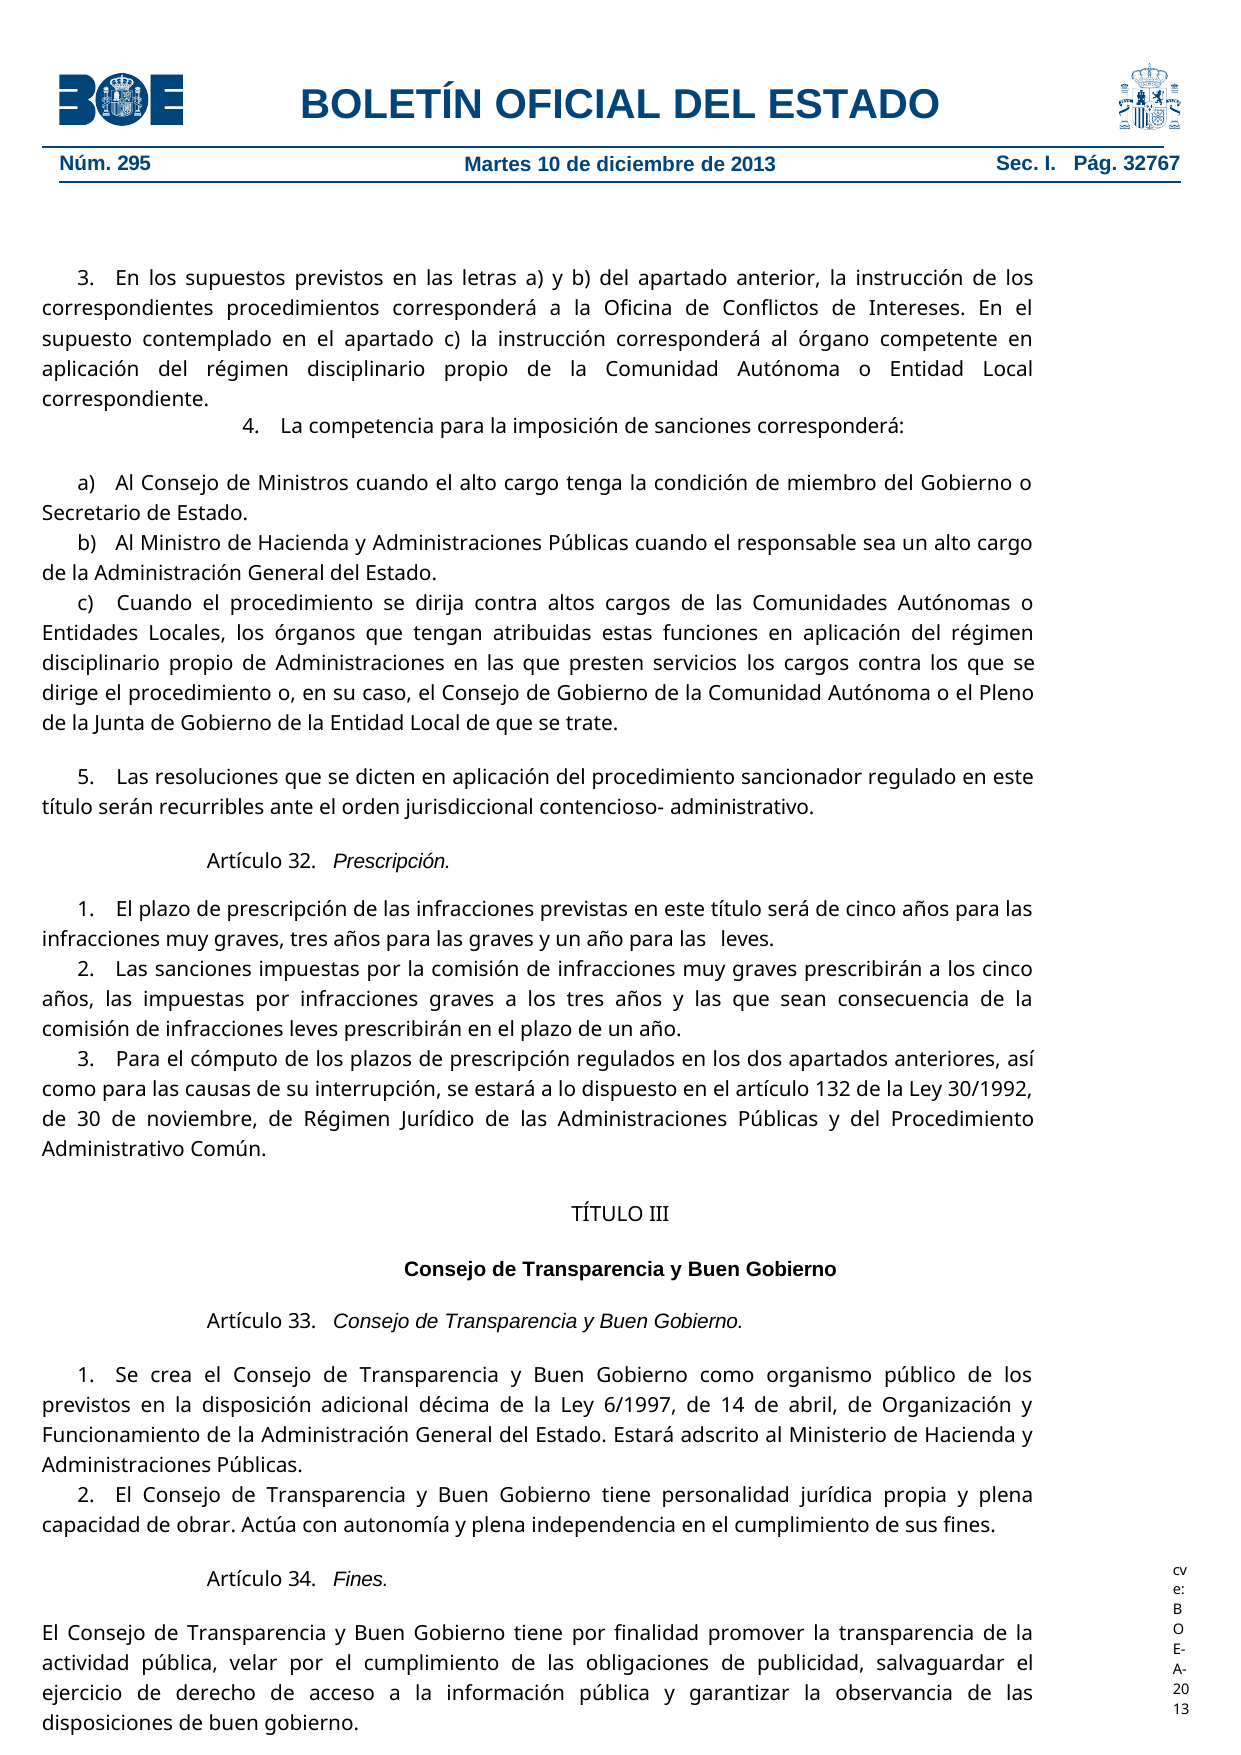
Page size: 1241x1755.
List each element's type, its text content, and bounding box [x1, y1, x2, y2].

list Al Ministro de Hacienda y Administraciones Públicas cuando el responsable sea un alto cargo de la Administración General del Estado. [42, 528, 1034, 586]
text Artículo 34. Fines. [207, 1558, 1191, 1721]
text TÍTULO III [42, 1199, 1199, 1227]
text Artículo 33. Consejo de Transparencia y Buen Gobierno. [207, 1306, 1199, 1334]
list Las sanciones impuestas por la comisión de infracciones muy graves prescribirán a los cinco años, las impuestas por infracciones graves a los tres años y las que sean consecuencia de la comisión de infracciones leves prescribirán en el plazo de un año. [42, 954, 1034, 1043]
list El plazo de prescripción de las infracciones previstas en este título será de cinco años para las infracciones muy graves, tres años para las graves y un año para las leves. [42, 894, 1035, 952]
list El Consejo de Transparencia y Buen Gobierno tiene personalidad jurídica propia y plena capacidad de obrar. Actúa con autonomía y plena independencia en el cumplimiento de sus fines. [42, 1480, 1034, 1539]
list Las resoluciones que se dicten en aplicación del procedimiento sancionador regulado en este título serán recurribles ante el orden jurisdiccional contencioso- administrativo. [42, 762, 1035, 821]
list En los supuestos previstos en las letras a) y b) del apartado anterior, la instrucción de los correspondientes procedimientos corresponderá a la Oficina de Conflictos de Intereses. En el supuesto contemplado en el apartado c) la instrucción corresponderá al órgano competente en aplicación del régimen disciplinario propio de la Comunidad Autónoma o Entidad Local correspondiente. [42, 263, 1034, 412]
text cve: BOE-A-2013-12887 [1173, 1559, 1191, 1721]
list Se crea el Consejo de Transparencia y Buen Gobierno como organismo público de los previstos en la disposición adicional décima de la Ley 6/1997, de 14 de abril, de Organización y Funcionamiento de la Administración General del Estado. Estará adscrito al Ministerio de Hacienda y Administraciones Públicas. [42, 1360, 1034, 1479]
list Cuando el procedimiento se dirija contra altos cargos de las Comunidades Autónomas o Entidades Locales, los órganos que tengan atribuidas estas funciones en aplicación del régimen disciplinario propio de Administraciones en las que presten servicios los cargos contra los que se dirige el procedimiento o, en su caso, el Consejo de Gobierno de la Comunidad Autónoma o el Pleno de la Junta de Gobierno de la Entidad Local de que se trate. [42, 588, 1035, 737]
text Artículo 32. Prescripción. [207, 846, 1199, 874]
list Al Consejo de Ministros cuando el alto cargo tenga la condición de miembro del Gobierno o Secretario de Estado. [42, 468, 1034, 526]
text Consejo de Transparencia y Buen Gobierno [42, 1257, 1199, 1281]
list Para el cómputo de los plazos de prescripción regulados en los dos apartados anteriores, así como para las causas de su interrupción, se estará a lo dispuesto en el artículo 132 de la Ley 30/1992, de 30 de noviembre, de Régimen Jurídico de las Administraciones Públicas y del Procedimiento Administrativo Común. [42, 1044, 1035, 1163]
list La competencia para la imposición de sanciones corresponderá: [242, 414, 1199, 438]
text El Consejo de Transparencia y Buen Gobierno tiene por finalidad promover la transparencia de la actividad pública, velar por el cumplimiento de las obligaciones de publicidad, salvaguardar el ejercicio de derecho de acceso a la información pública y garantizar la observancia de las disposiciones de buen gobierno. [42, 1618, 1035, 1737]
